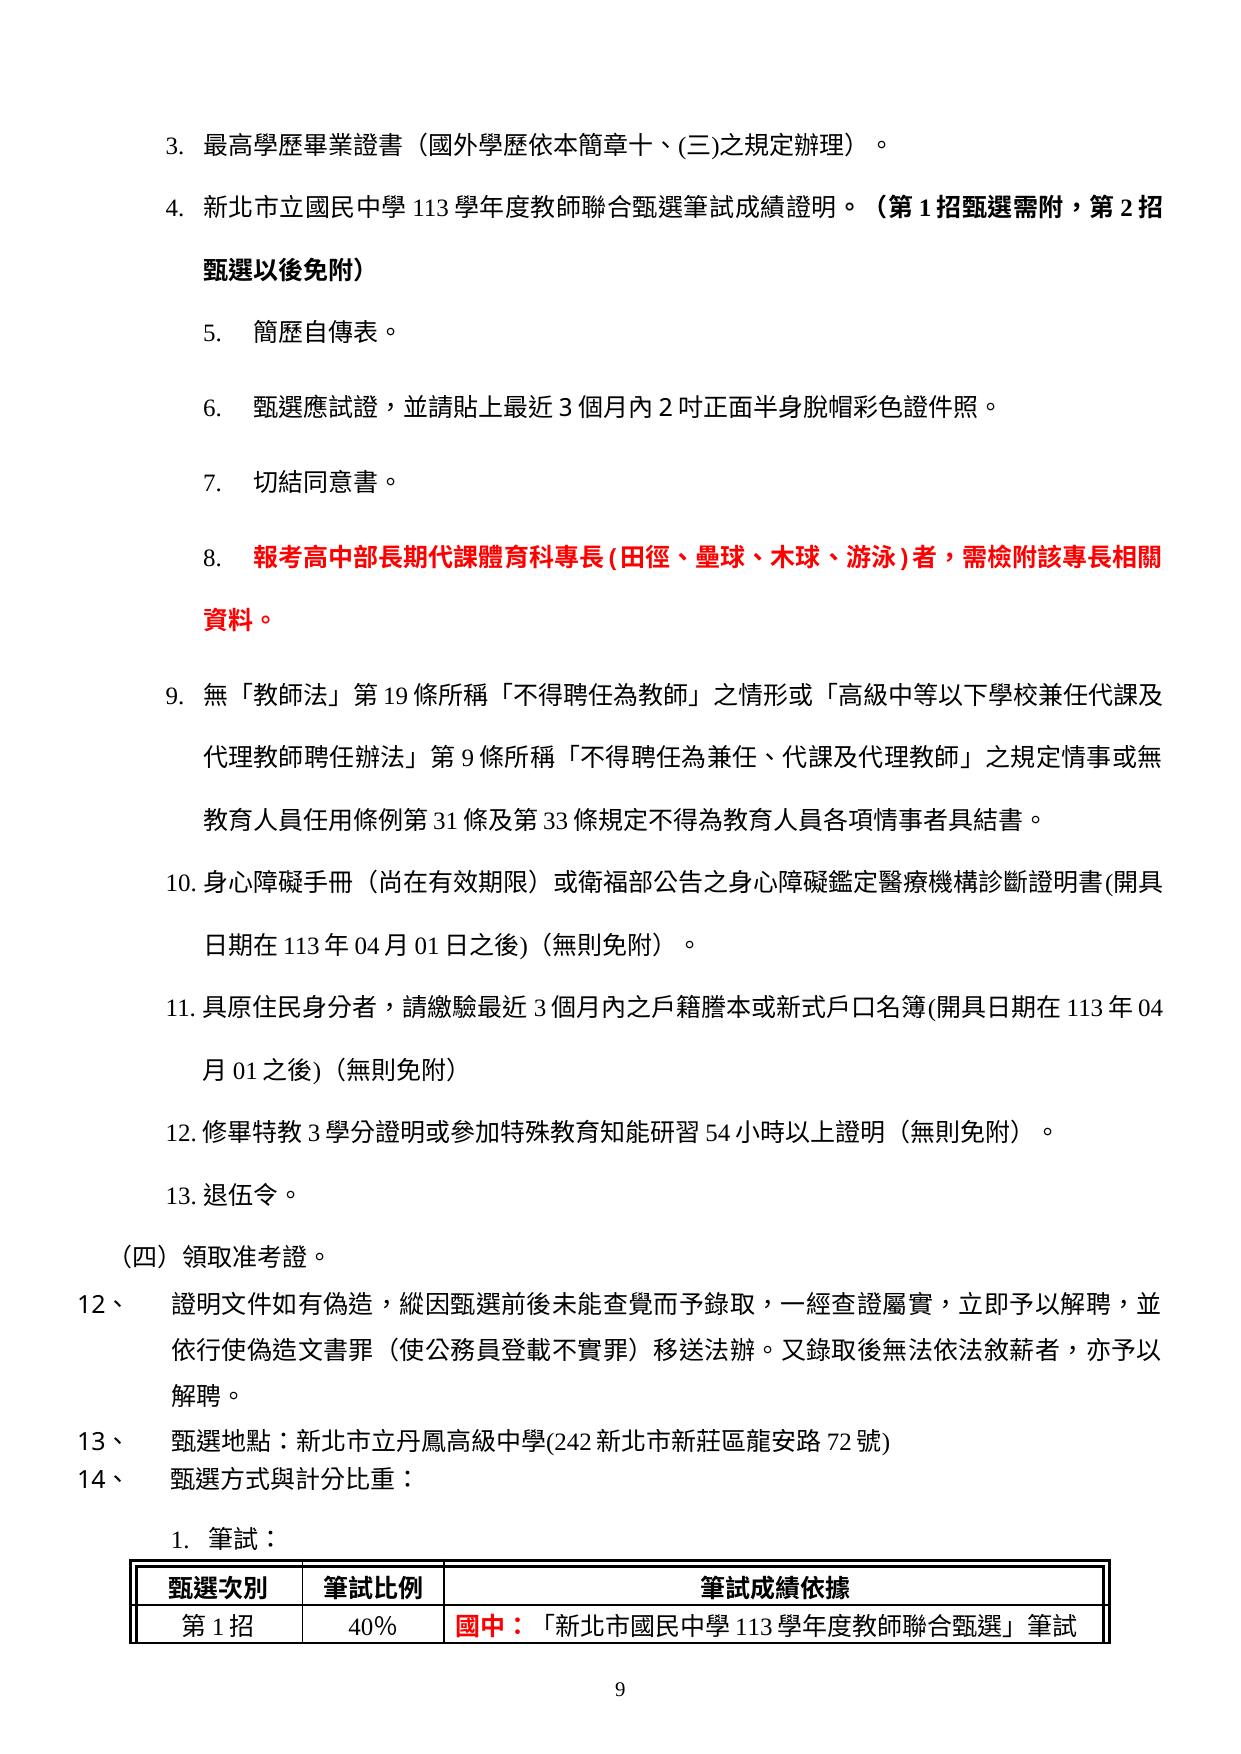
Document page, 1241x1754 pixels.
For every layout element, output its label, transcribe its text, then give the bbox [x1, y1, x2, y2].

list 證明文件如有偽造，縱因甄選前後未能查覺而予錄取，一經查證屬實，立即予以解聘，並依行使偽造文書罪（使公務員登載不實罪）移送法辦。又錄取後無法依法敘薪者，亦予以解聘。 [77, 1277, 1163, 1414]
list 身心障礙手冊（尚在有效期限）或衛福部公告之身心障礙鑑定醫療機構診斷證明書(開具日期在113年04月01日之後)（無則免附）。 [165, 839, 1163, 964]
table_header 甄選次別 [134, 1562, 302, 1604]
list 甄選地點：新北市立丹鳳高級中學(242新北市新莊區龍安路72號) [77, 1414, 1163, 1460]
list 筆試： [171, 1496, 1163, 1559]
list 最高學歷畢業證書（國外學歷依本簡章十、(三)之規定辦理）。 [165, 102, 1163, 164]
table_header 筆試比例 [303, 1568, 443, 1604]
list 退伍令。 [165, 1152, 1163, 1214]
table_cell 40％ [303, 1606, 443, 1642]
list 甄選方式與計分比重： [77, 1460, 1163, 1496]
list 具原住民身分者，請繳驗最近3個月內之戶籍謄本或新式戶口名簿(開具日期在113年04月01之後)（無則免附） [165, 964, 1163, 1089]
list 切結同意書。 [203, 439, 1163, 502]
list 無「教師法」第19條所稱「不得聘任為教師」之情形或「高級中等以下學校兼任代課及代理教師聘任辦法」第9條所稱「不得聘任為兼任、代課及代理教師」之規定情事或無教育人員任用條例第31條及第33條規定不得為教育人員各項情事者具結書。 [165, 652, 1163, 839]
list 新北市立國民中學113學年度教師聯合甄選筆試成績證明。（第1招甄選需附，第2招甄選以後免附） [165, 164, 1163, 289]
table_cell 第1招 [138, 1606, 302, 1642]
list 修畢特教3學分證明或參加特殊教育知能研習54小時以上證明（無則免附）。 [165, 1089, 1163, 1152]
table_cell 國中：「新北市國民中學113學年度教師聯合甄選」筆試 [445, 1606, 1102, 1642]
list 甄選應試證，並請貼上最近3個月內2吋正面半身脫帽彩色證件照。 [203, 364, 1163, 427]
list 簡歷自傳表。 [203, 289, 1163, 352]
text （四）領取准考證。 [77, 1214, 1163, 1277]
list 報考高中部長期代課體育科專長(田徑、壘球、木球、游泳)者，需檢附該專長相關資料。 [203, 514, 1163, 639]
table_header 筆試成績依據 [445, 1562, 1107, 1604]
